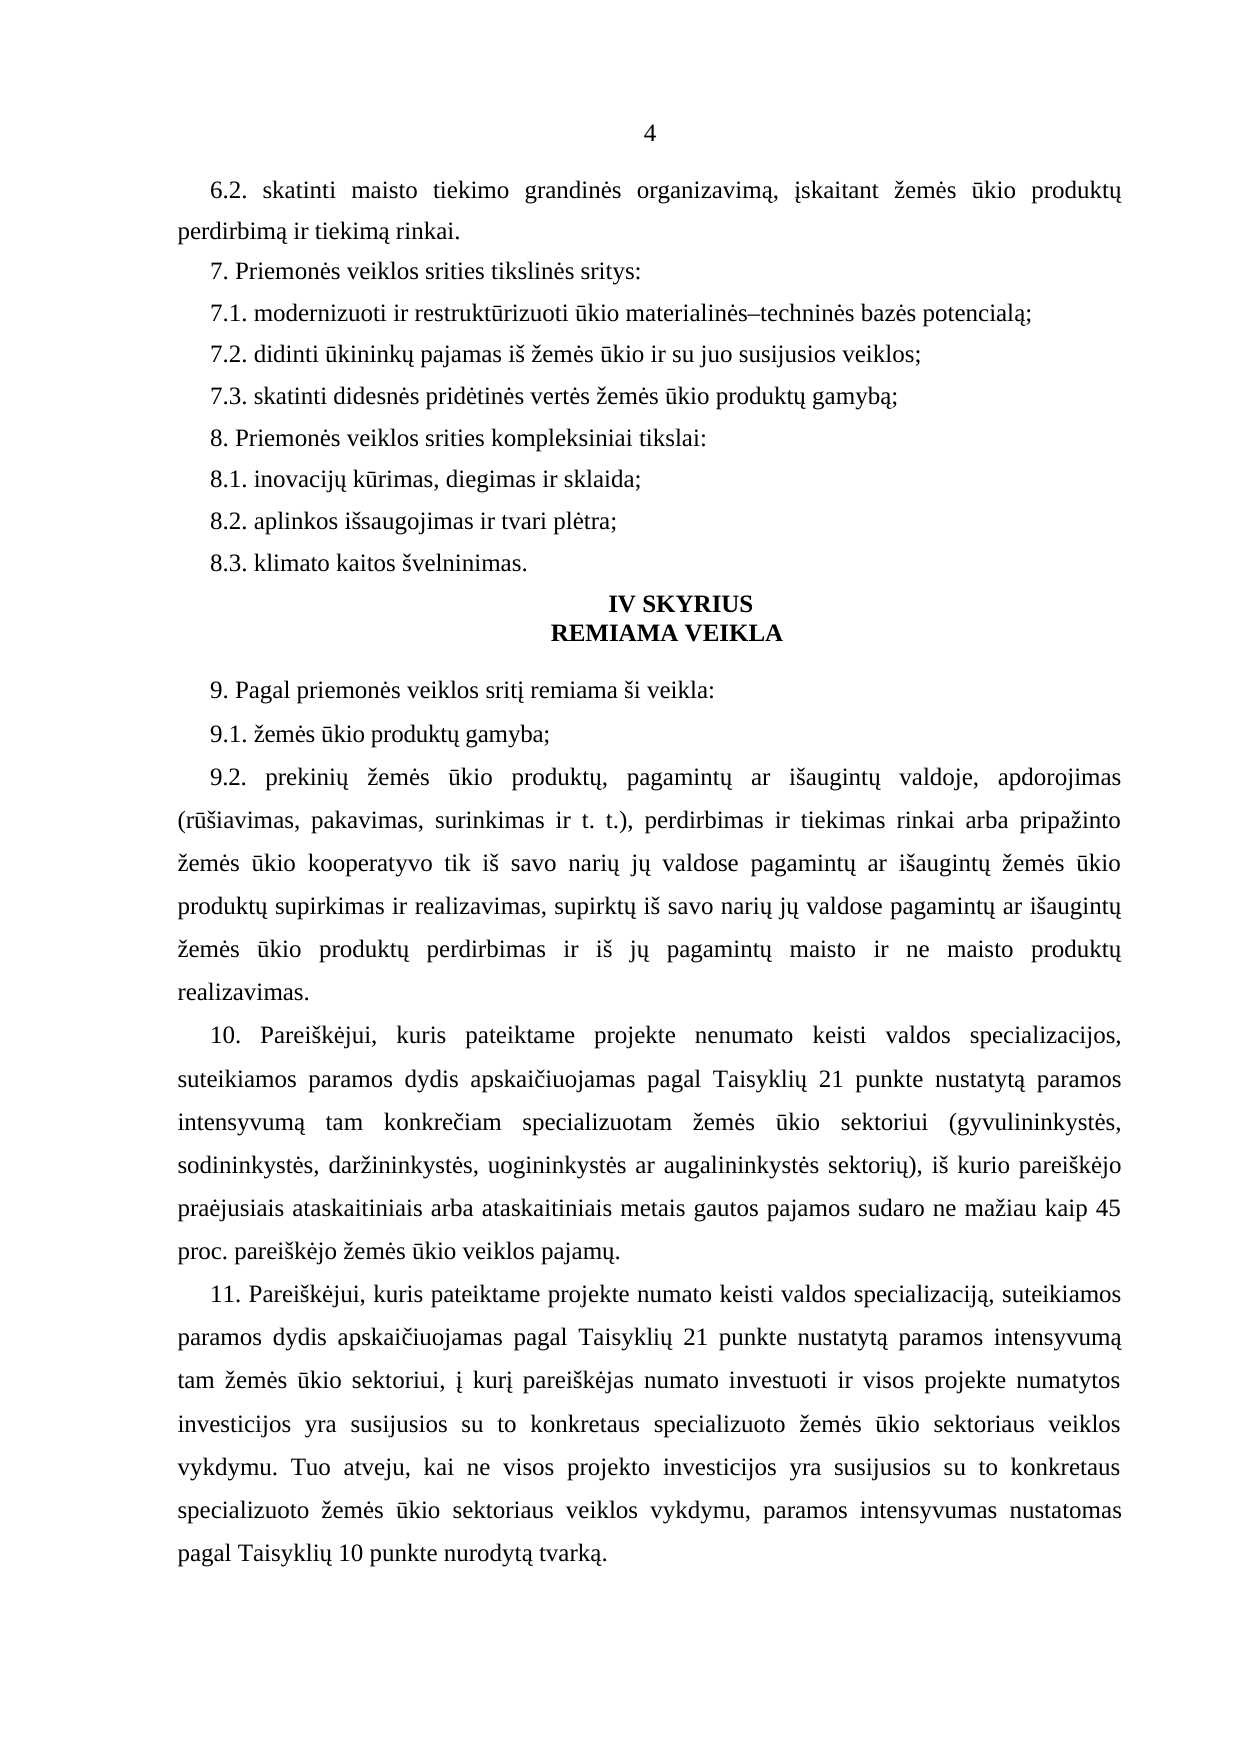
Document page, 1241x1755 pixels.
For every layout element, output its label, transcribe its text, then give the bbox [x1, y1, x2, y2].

text 7.3. skatinti didesnės pridėtinės vertės žemės ūkio produktų gamybą; [177, 381, 1122, 410]
text 7. Priemonės veiklos srities tikslinės sritys: [177, 256, 1122, 285]
text 7.2. didinti ūkininkų pajamas iš žemės ūkio ir su juo susijusios veiklos; [177, 339, 1122, 368]
text 8. Priemonės veiklos srities kompleksiniai tikslai: [177, 423, 1122, 451]
text 9. Pagal priemonės veiklos sritį remiama ši veikla: [177, 676, 1122, 704]
text IV SKYRIUS [582, 589, 1122, 618]
text 8.1. inovacijų kūrimas, diegimas ir sklaida; [177, 464, 1122, 493]
text 8.2. aplinkos išsaugojimas ir tvari plėtra; [177, 506, 1122, 535]
text 11. Pareiškėjui, kuris pateiktame projekte numato keisti valdos specializaciją, suteikiamos paramos dydis apskaičiuojamas pagal Taisyklių 21 punkte nustatytą paramos intensyvumą tam žemės ūkio sektoriui, į kurį pareiškėjas numato investuoti ir visos projekte numatytos investicijos yra susijusios su to konkretaus specializuoto žemės ūkio sektoriaus veiklos vykdymu. Tuo atveju, kai ne visos projekto investicijos yra susijusios su to konkretaus specializuoto žemės ūkio sektoriaus veiklos vykdymu, paramos intensyvumas nustatomas pagal Taisyklių 10 punkte nurodytą tvarką. [177, 1279, 1122, 1567]
text 6.2. skatinti maisto tiekimo grandinės organizavimą, įskaitant žemės ūkio produktų perdirbimą ir tiekimą rinkai. [177, 176, 1122, 244]
text 8.3. klimato kaitos švelninimas. [177, 548, 1122, 576]
text 10. Pareiškėjui, kuris pateiktame projekte nenumato keisti valdos specializacijos, suteikiamos paramos dydis apskaičiuojamas pagal Taisyklių 21 punkte nustatytą paramos intensyvumą tam konkrečiam specializuotam žemės ūkio sektoriui (gyvulininkystės, sodininkystės, daržininkystės, uogininkystės ar augalininkystės sektorių), iš kurio pareiškėjo praėjusiais ataskaitiniais arba ataskaitiniais metais gautos pajamos sudaro ne mažiau kaip 45 proc. pareiškėjo žemės ūkio veiklos pajamų. [177, 1021, 1122, 1265]
text 9.1. žemės ūkio produktų gamyba; [177, 719, 1122, 747]
text 7.1. modernizuoti ir restruktūrizuoti ūkio materialinės–techninės bazės potencialą; [177, 298, 1122, 326]
text REMIAMA VEIKLA [447, 618, 1122, 647]
text 9.2. prekinių žemės ūkio produktų, pagamintų ar išaugintų valdoje, apdorojimas (rūšiavimas, pakavimas, surinkimas ir t. t.), perdirbimas ir tiekimas rinkai arba pripažinto žemės ūkio kooperatyvo tik iš savo narių jų valdose pagamintų ar išaugintų žemės ūkio produktų supirkimas ir realizavimas, supirktų iš savo narių jų valdose pagamintų ar išaugintų žemės ūkio produktų perdirbimas ir iš jų pagamintų maisto ir ne maisto produktų realizavimas. [177, 762, 1122, 1006]
